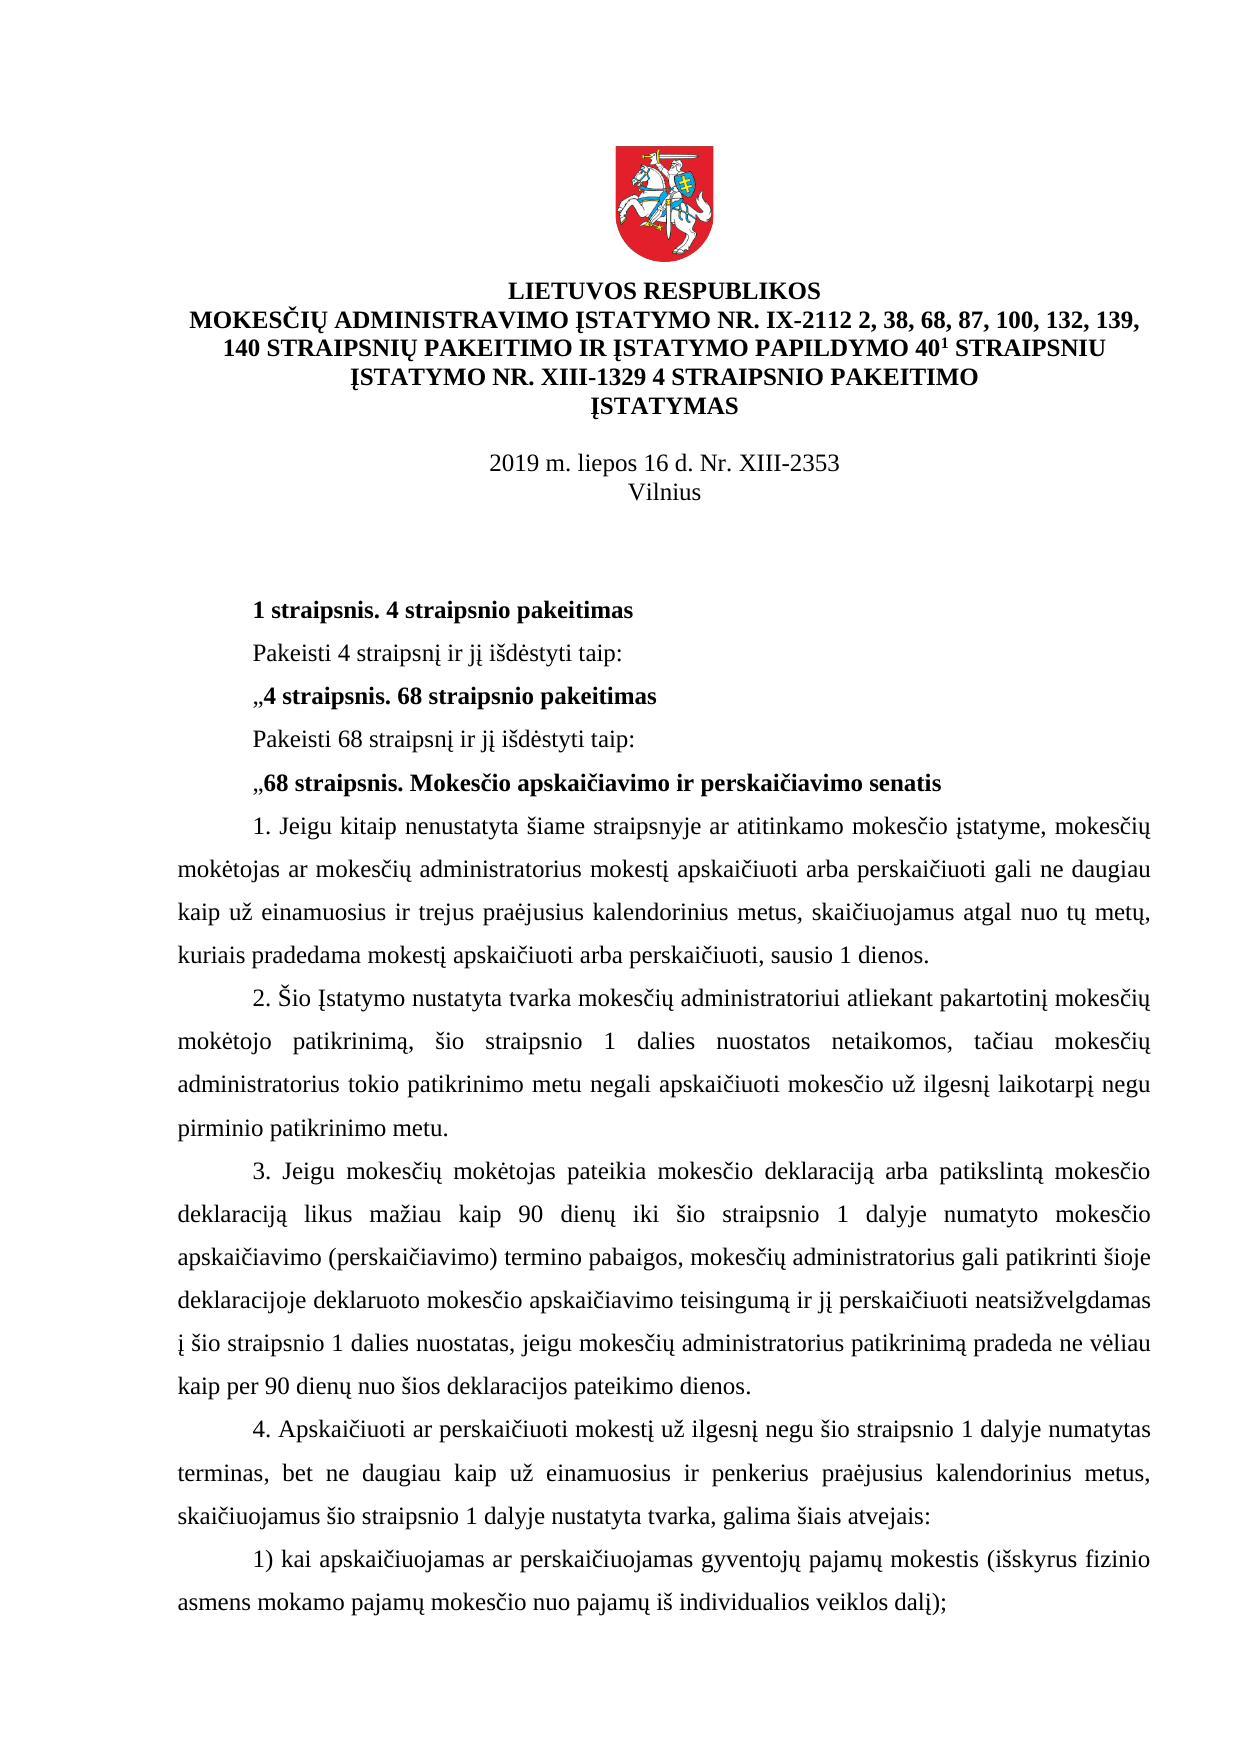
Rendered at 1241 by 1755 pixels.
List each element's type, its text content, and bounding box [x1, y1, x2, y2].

text Vilnius [177, 477, 1152, 506]
text „4 straipsnis. 68 straipsnio pakeitimas [177, 681, 1152, 710]
text MOKESČIŲ ADMINISTRAVIMO ĮSTATYMO NR. IX-2112 2, 38, 68, 87, 100, 132, 139, 140 STRAIPSNIŲ PAKEITIMO IR ĮSTATYMO PAPILDYMO 401 STRAIPSNIU ĮSTATYMO NR. XIII-1329 4 STRAIPSNIO PAKEITIMO [177, 305, 1152, 391]
text ĮSTATYMAS [177, 391, 1152, 420]
text LIETUVOS RESPUBLIKOS [177, 276, 1152, 305]
text 2019 m. liepos 16 d. Nr. XIII-2353 [177, 448, 1152, 477]
text „68 straipsnis. Mokesčio apskaičiavimo ir perskaičiavimo senatis [177, 768, 1152, 796]
text 3. Jeigu mokesčių mokėtojas pateikia mokesčio deklaraciją arba patikslintą mokesčio deklaraciją likus mažiau kaip 90 dienų iki šio straipsnio 1 dalyje numatyto mokesčio apskaičiavimo (perskaičiavimo) termino pabaigos, mokesčių administratorius gali patikrinti šioje deklaracijoje deklaruoto mokesčio apskaičiavimo teisingumą ir jį perskaičiuoti neatsižvelgdamas į šio straipsnio 1 dalies nuostatas, jeigu mokesčių administratorius patikrinimą pradeda ne vėliau kaip per 90 dienų nuo šios deklaracijos pateikimo dienos. [177, 1156, 1152, 1400]
text 1. Jeigu kitaip nenustatyta šiame straipsnyje ar atitinkamo mokesčio įstatyme, mokesčių mokėtojas ar mokesčių administratorius mokestį apskaičiuoti arba perskaičiuoti gali ne daugiau kaip už einamuosius ir trejus praėjusius kalendorinius metus, skaičiuojamus atgal nuo tų metų, kuriais pradedama mokestį apskaičiuoti arba perskaičiuoti, sausio 1 dienos. [177, 811, 1152, 969]
text 4. Apskaičiuoti ar perskaičiuoti mokestį už ilgesnį negu šio straipsnio 1 dalyje numatytas terminas, bet ne daugiau kaip už einamuosius ir penkerius praėjusius kalendorinius metus, skaičiuojamus šio straipsnio 1 dalyje nustatyta tvarka, galima šiais atvejais: [177, 1414, 1152, 1529]
text Pakeisti 68 straipsnį ir jį išdėstyti taip: [177, 724, 1152, 753]
text 1) kai apskaičiuojamas ar perskaičiuojamas gyventojų pajamų mokestis (išskyrus fizinio asmens mokamo pajamų mokesčio nuo pajamų iš individualios veiklos dalį); [177, 1544, 1152, 1616]
text 2. Šio Įstatymo nustatyta tvarka mokesčių administratoriui atliekant pakartotinį mokesčių mokėtojo patikrinimą, šio straipsnio 1 dalies nuostatos netaikomos, tačiau mokesčių administratorius tokio patikrinimo metu negali apskaičiuoti mokesčio už ilgesnį laikotarpį negu pirminio patikrinimo metu. [177, 983, 1152, 1141]
text 1 straipsnis. 4 straipsnio pakeitimas [177, 595, 1152, 624]
text Pakeisti 4 straipsnį ir jį išdėstyti taip: [177, 638, 1152, 667]
